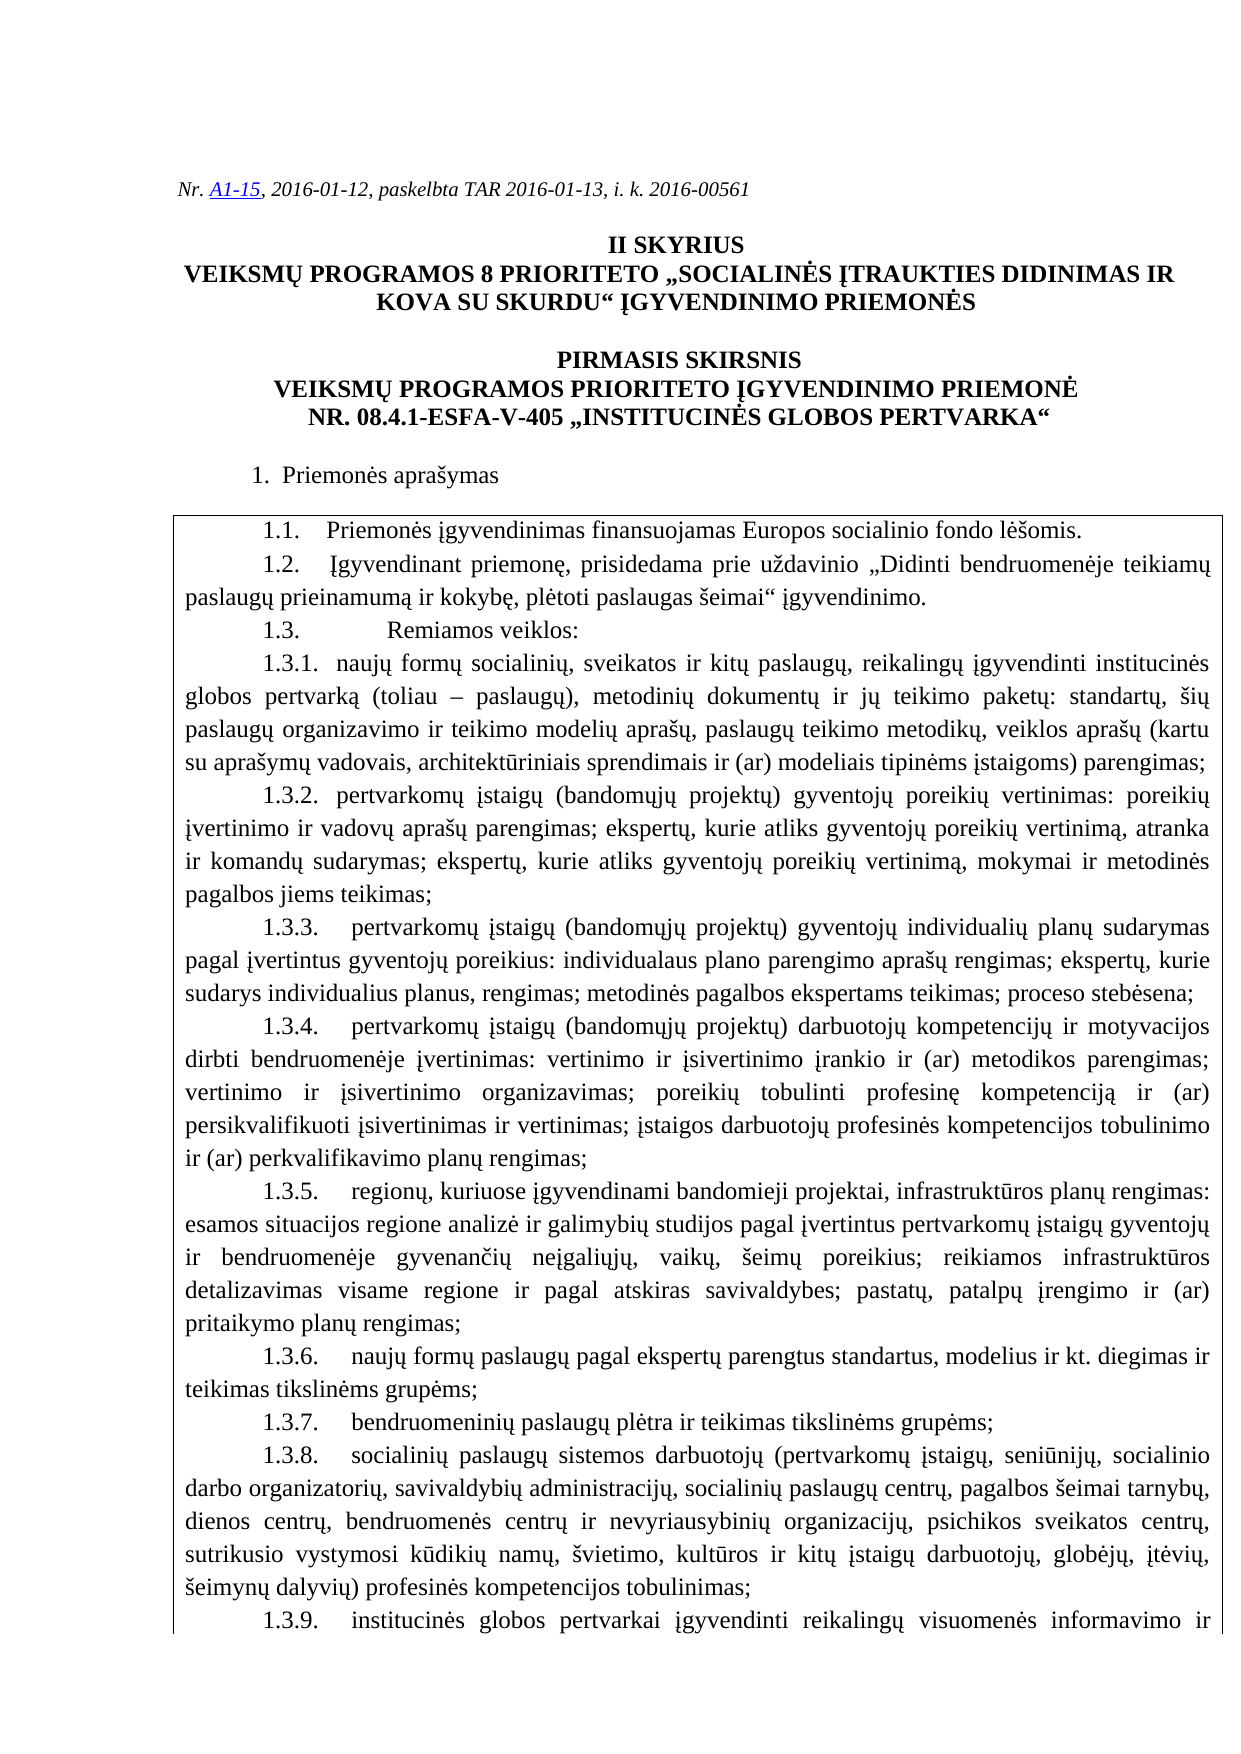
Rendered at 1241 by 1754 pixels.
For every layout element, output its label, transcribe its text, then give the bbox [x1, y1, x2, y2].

text 1. Priemonės aprašymas [251, 460, 1181, 489]
text NR. 08.4.1-ESFA-V-405 „INSTITUCINĖS GLOBOS PERTVARKA“ [177, 402, 1181, 431]
text VEIKSMŲ PROGRAMOS PRIORITETO ĮGYVENDINIMO PRIEMONĖ [177, 374, 1181, 402]
text Nr. A1-15, 2016-01-12, paskelbta TAR 2016-01-13, i. k. 2016-00561 [177, 177, 1181, 201]
text VEIKSMŲ PROGRAMOS 8 PRIORITETO „SOCIALINĖS ĮTRAUKTIES DIDINIMAS IR KOVA SU SKURDU“ ĮGYVENDINIMO PRIEMONĖS [177, 259, 1181, 316]
table_cell 1.3. Remiamos veiklos: 1.3.1. naujų formų socialinių, sveikatos ir kitų paslaugų, reikalingų įgyvendinti institucinės globos pertvarką (toliau – paslaugų), metodinių dokumentų ir jų teikimo paketų: standartų, šių paslaugų organizavimo ir teikimo modelių aprašų, paslaugų teikimo metodikų, veiklos aprašų (kartu su aprašymų vadovais, architektūriniais sprendimais ir (ar) modeliais tipinėms įstaigoms) parengimas; 1.3.2. pertvarkomų įstaigų (bandomųjų projektų) gyventojų poreikių vertinimas: poreikių įvertinimo ir vadovų aprašų parengimas; ekspertų, kurie atliks gyventojų poreikių vertinimą, atranka ir komandų sudarymas; ekspertų, kurie atliks gyventojų poreikių vertinimą, mokymai ir metodinės pagalbos jiems teikimas; 1.3.3. pertvarkomų įstaigų (bandomųjų projektų) gyventojų individualių planų sudarymas pagal įvertintus gyventojų poreikius: individualaus plano parengimo aprašų rengimas; ekspertų, kurie sudarys individualius planus, rengimas; metodinės pagalbos ekspertams teikimas; proceso stebėsena; 1.3.4. pertvarkomų įstaigų (bandomųjų projektų) darbuotojų kompetencijų ir motyvacijos dirbti bendruomenėje įvertinimas: vertinimo ir įsivertinimo įrankio ir (ar) metodikos parengimas; vertinimo ir įsivertinimo organizavimas; poreikių tobulinti profesinę kompetenciją ir (ar) persikvalifikuoti įsivertinimas ir vertinimas; įstaigos darbuotojų profesinės kompetencijos tobulinimo ir (ar) perkvalifikavimo planų rengimas; 1.3.5. regionų, kuriuose įgyvendinami bandomieji projektai, infrastruktūros planų rengimas: esamos situacijos regione analizė ir galimybių studijos pagal įvertintus pertvarkomų įstaigų gyventojų ir bendruomenėje gyvenančių neįgaliųjų, vaikų, šeimų poreikius; reikiamos infrastruktūros detalizavimas visame regione ir pagal atskiras savivaldybes; pastatų, patalpų įrengimo ir (ar) pritaikymo planų rengimas; 1.3.6. naujų formų paslaugų pagal ekspertų parengtus standartus, modelius ir kt. diegimas ir teikimas tikslinėms grupėms; 1.3.7. bendruomeninių paslaugų plėtra ir teikimas tikslinėms grupėms; 1.3.8. socialinių paslaugų sistemos darbuotojų (pertvarkomų įstaigų, seniūnijų, socialinio darbo organizatorių, savivaldybių administracijų, socialinių paslaugų centrų, pagalbos šeimai tarnybų, dienos centrų, bendruomenės centrų ir nevyriausybinių organizacijų, psichikos sveikatos centrų, sutrikusio vystymosi kūdikių namų, švietimo, kultūros ir kitų įstaigų darbuotojų, globėjų, įtėvių, šeimynų dalyvių) profesinės kompetencijos tobulinimas; 1.3.9. institucinės globos pertvarkai įgyvendinti reikalingų visuomenės informavimo ir [174, 615, 1222, 1634]
table_header 1.1. Priemonės įgyvendinimas finansuojamas Europos socialinio fondo lėšomis. [174, 516, 1222, 549]
text II SKYRIUS [177, 230, 1181, 259]
text PIRMASIS SKIRSNIS [177, 345, 1181, 374]
table_cell 1.2. Įgyvendinant priemonę, prisidedama prie uždavinio „Didinti bendruomenėje teikiamų paslaugų prieinamumą ir kokybę, plėtoti paslaugas šeimai“ įgyvendinimo. [174, 549, 1222, 615]
